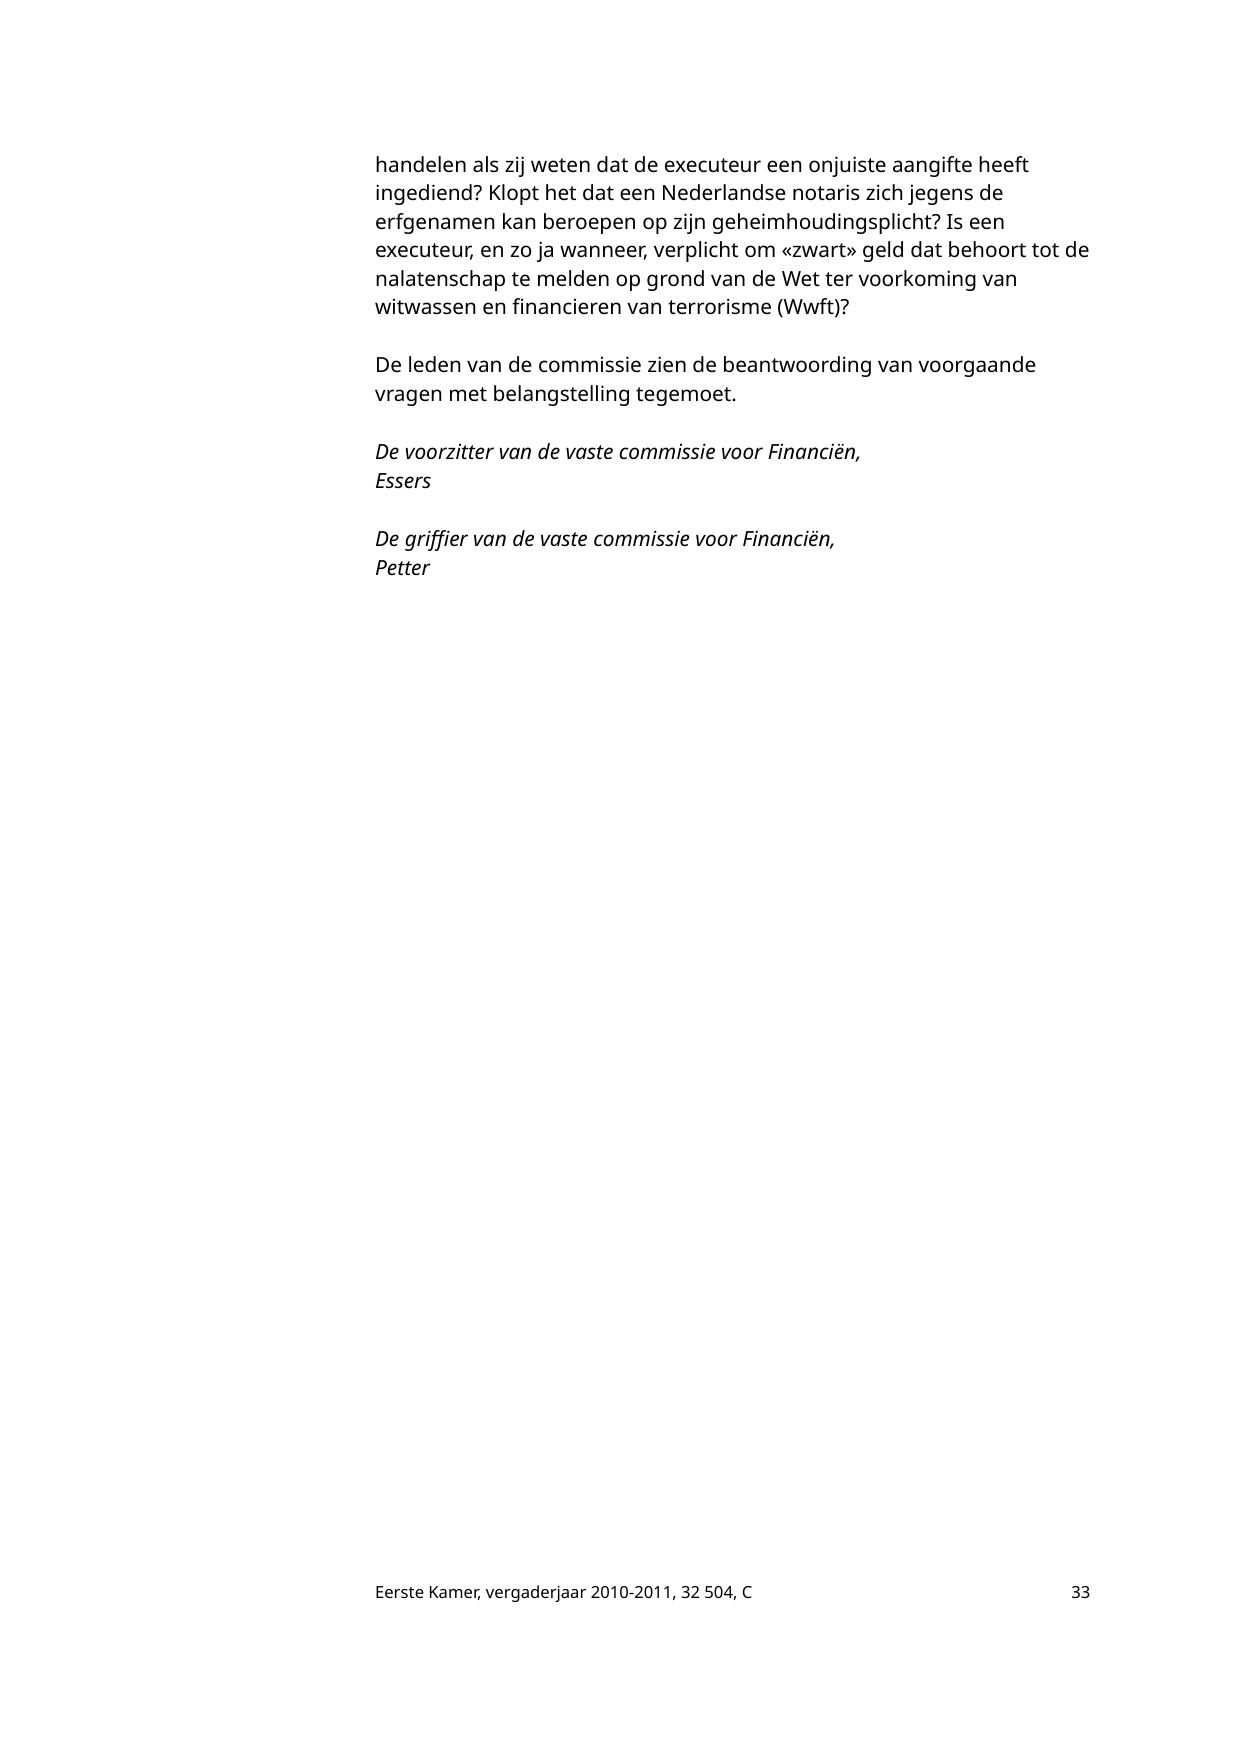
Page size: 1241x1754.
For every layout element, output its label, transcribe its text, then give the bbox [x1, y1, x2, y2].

text De leden van de commissie zien de beantwoording van voorgaande vragen met belangstelling tegemoet. [375, 1062, 1090, 1118]
text Kamerstukken II 2010/11, 32 505, nr. 28. [375, 1538, 1090, 1566]
text De griffier van de vaste commissie voor Financiën, [375, 1235, 1090, 1264]
text Essers [375, 1177, 1090, 1205]
text De voorzitter van de vaste commissie voor Financiën, [375, 1148, 1090, 1177]
text De leden van de fracties ChristenUnie en SGP vragen aandacht voor het amendement Braakhuis en Bashir dat de Tweede Kamer heeft aangenomen en dat de zogenoemde Edelweissroute onmogelijk tracht te maken. Deze leden willen over de gevolgen van dat amendement de volgende vragen stellen. Thans is een executeur op grond van art. 72 van de Successiewet bevoegd om namens de erfgenamen aangifte voor de erfbelasting te doen als één van de erfgenamen in Nederland woont. Hierdoor kan een executeur zelfstandig de aangifte indienen zonder dat hiervoor een handtekening van de erfgenamen vereist is. In het amendement wordt met ingang van 1 januari 2012 voorgesteld om de erfgenamen verplicht de aangifte mede te laten ondertekenen. De leden van de fracties ChristenUnie en SGP vragen zich af wat voor gevolgen dit amendement heeft voor de uitvoeringspraktijk. Zo rijst de vraag of de executeur straks überhaupt nog wel gebruik zal maken van zijn bevoegdheid. Immers, krachtens art. 47 Invorderingswet is de executeur hoofdelijk aansprakelijk voor de verschuldigde erfbelasting als hij de aangifte heeft ingediend. Waarom zal de executeur nog zijn eigen handtekening onder de aangifte zetten? Zal het straks niet zo zijn dat iedere erfgenaam apart de aangifte zal indienen en dat de Belastingdienst dus meerdere aanslagen zal moeten opleggen? Heeft de regering inmiddels contact gehad met de Nederlandse Organisatie van Executeurs (NOVEX) en de Koninklijke Notariële Beroepsorganisatie (KNB) over de gevolgen van het amendement? Zo nee, is zijn dat van plan? Is hetgeen wordt gesteld in het amendement juist dat de erfgenamen zijn uitgeschakeld voor de fiscaliteit als er een executeur is benoemd? Klopt het dat de erfgenamen niet in strijd met de wet handelen als zij weten dat de executeur een onjuiste aangifte heeft ingediend? Klopt het dat een Nederlandse notaris zich jegens de erfgenamen kan beroepen op zijn geheimhoudingsplicht? Is een executeur, en zo ja wanneer, verplicht om «zwart» geld dat behoort tot de nalatenschap te melden op grond van de Wet ter voorkoming van witwassen en financieren van terrorisme (Wwft)? [375, 150, 1090, 1032]
text Petter [375, 1264, 1090, 1292]
